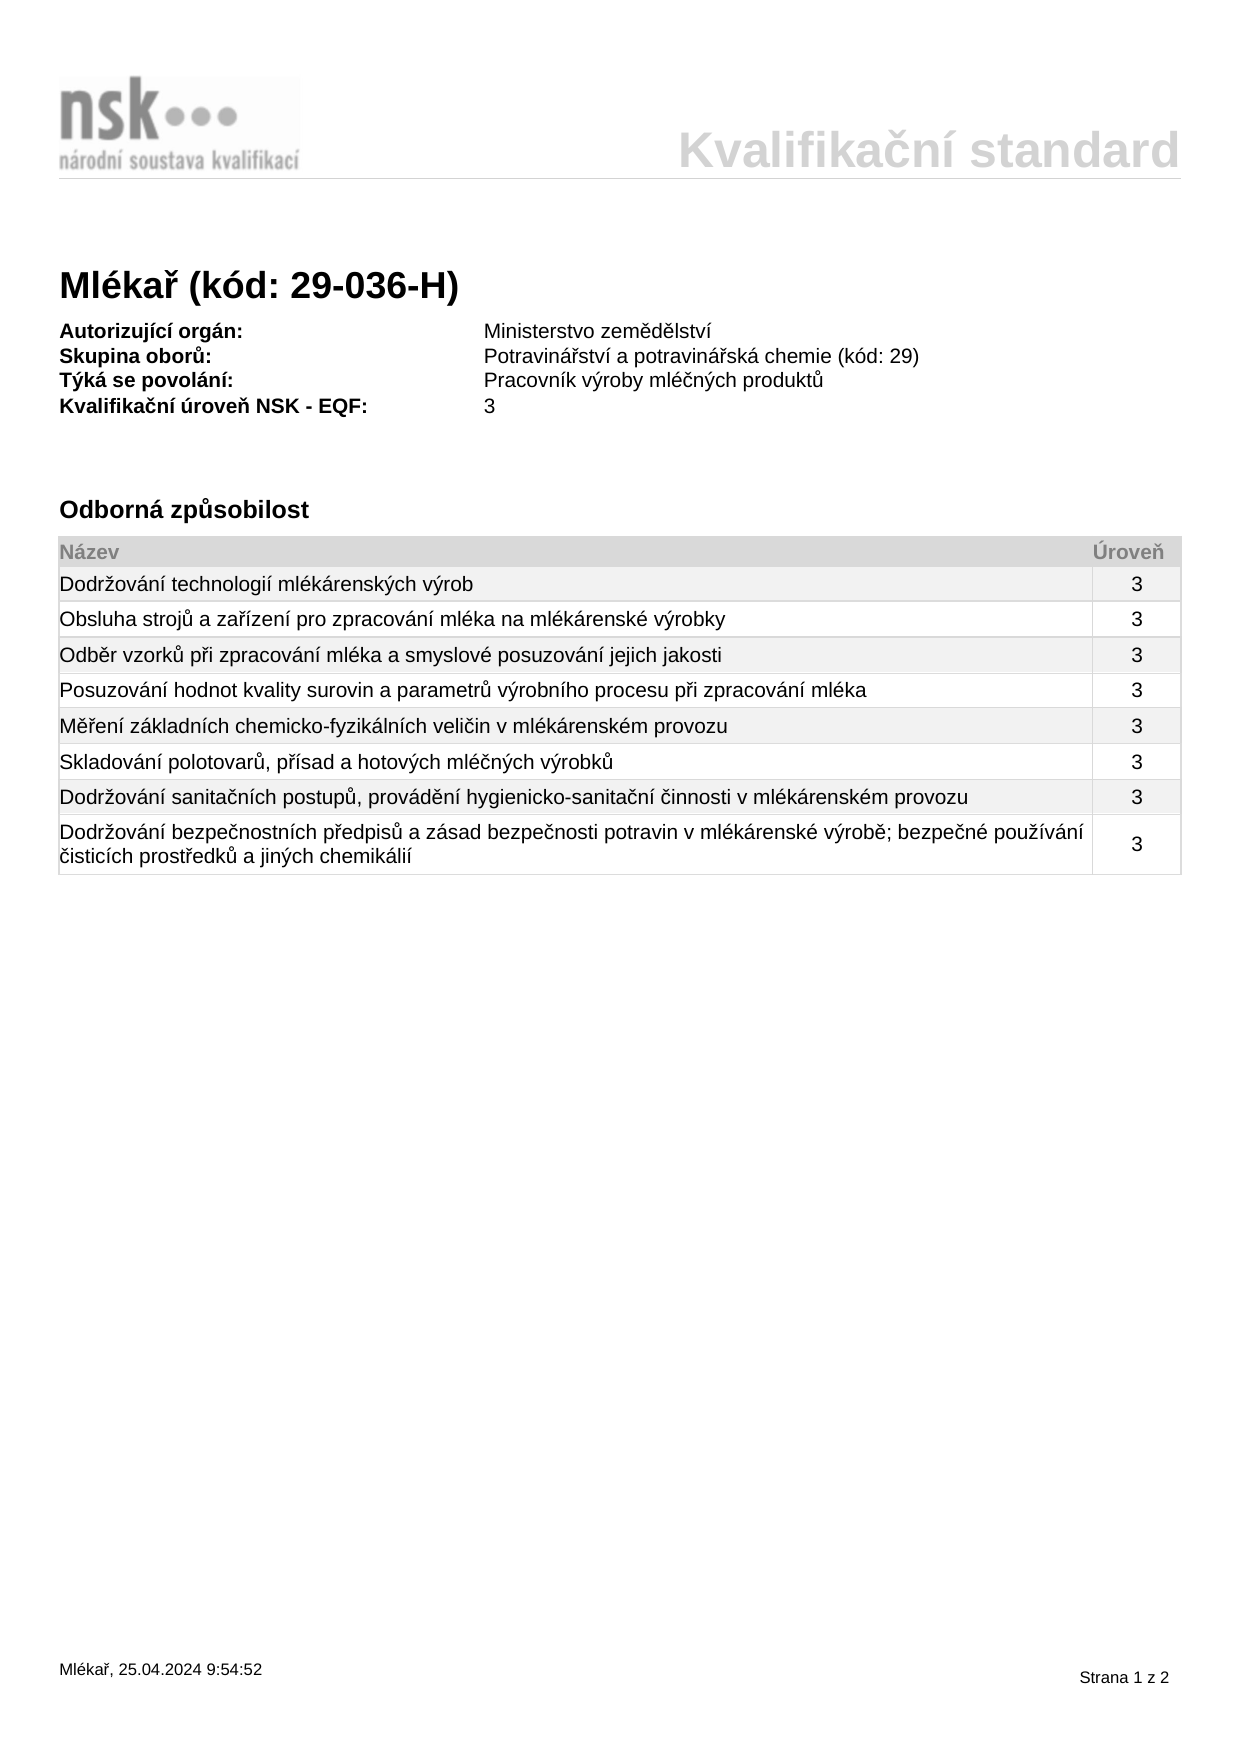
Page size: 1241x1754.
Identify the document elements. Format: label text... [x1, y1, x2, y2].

table_cell [59, 196, 483, 224]
table_cell [484, 196, 620, 224]
table_cell [59, 179, 1181, 196]
table_cell [1169, 875, 1181, 1173]
table_cell [1169, 1416, 1181, 1659]
table_cell [59, 307, 483, 319]
table_cell 3 [1093, 815, 1180, 873]
table_cell [620, 1416, 626, 1659]
table_cell [1093, 1416, 1169, 1659]
table_cell [862, 307, 1093, 319]
table_cell Kvalifikační úroveň NSK - EQF: [59, 394, 483, 417]
table_cell [626, 1416, 862, 1659]
table_cell [59, 875, 483, 1173]
table_cell [626, 1174, 862, 1416]
table_header Kvalifikační standard [626, 59, 1181, 178]
table_cell Dodržování sanitačních postupů, provádění hygienicko-sanitační činnosti v mlékárenském provozu [60, 780, 1092, 813]
table_cell 3 [1093, 567, 1180, 600]
table_cell [862, 875, 1093, 1173]
table_cell 3 [1093, 780, 1180, 813]
table_cell [59, 524, 483, 536]
table_cell Strana 1 z 2 [862, 1660, 1169, 1696]
table_cell [626, 524, 862, 536]
table_cell [59, 1416, 483, 1659]
table_cell Skupina oborů: [59, 344, 483, 368]
table_cell Dodržování bezpečnostních předpisů a zásad bezpečnosti potravin v mlékárenské výrobě; bezpečné používání čisticích prostředků a jiných chemikálií [60, 815, 1092, 873]
table_cell [1093, 1174, 1169, 1416]
table_cell Název [60, 537, 1092, 566]
table_cell Odběr vzorků při zpracování mléka a smyslové posuzování jejich jakosti [60, 638, 1092, 672]
table_cell Úroveň [1093, 537, 1180, 566]
table_cell [484, 1416, 620, 1659]
table_cell [626, 196, 862, 224]
table_cell Dodržování technologií mlékárenských výrob [60, 567, 1092, 600]
table_cell [484, 172, 620, 178]
table_cell 3 [1093, 602, 1180, 636]
table_cell [59, 172, 483, 178]
table_cell [862, 196, 1093, 224]
table_cell [484, 307, 620, 319]
table_cell Ministerstvo zemědělství [484, 319, 1181, 344]
table_cell 3 [1093, 638, 1180, 672]
table_cell [484, 418, 620, 489]
table_cell [862, 418, 1093, 489]
table_cell [626, 418, 862, 489]
table_cell [484, 524, 620, 536]
table_cell [1169, 1174, 1181, 1416]
table_cell [862, 524, 1093, 536]
table_cell Pracovník výroby mléčných produktů [484, 368, 1181, 393]
picture [58, 59, 621, 172]
table_cell [1093, 875, 1169, 1173]
table_cell Měření základních chemicko-fyzikálních veličin v mlékárenském provozu [60, 708, 1092, 743]
table_cell [620, 196, 626, 224]
table_cell [1093, 196, 1169, 224]
table_cell [1169, 524, 1181, 536]
table_cell [620, 1174, 626, 1416]
table_cell [1169, 1660, 1181, 1696]
table_cell Skladování polotovarů, přísad a hotových mléčných výrobků [60, 744, 1092, 779]
table_cell 3 [1093, 744, 1180, 779]
table_cell [620, 524, 626, 536]
table_cell [484, 875, 620, 1173]
table_cell Obsluha strojů a zařízení pro zpracování mléka na mlékárenské výrobky [60, 602, 1092, 636]
table_header [621, 59, 626, 172]
table_cell [59, 1174, 483, 1416]
table_cell [1169, 307, 1181, 319]
table_cell [1169, 196, 1181, 224]
table_cell [862, 1174, 1093, 1416]
table_cell [626, 875, 862, 1173]
table_cell [862, 1416, 1093, 1659]
table_cell [1169, 418, 1181, 489]
table_cell 3 [1093, 708, 1180, 743]
table_cell Posuzování hodnot kvality surovin a parametrů výrobního procesu při zpracování mléka [60, 674, 1092, 707]
table_cell [1093, 418, 1169, 489]
table_cell Mlékař, 25.04.2024 9:54:52 [59, 1660, 862, 1696]
table_cell [1093, 524, 1169, 536]
table_cell [620, 307, 626, 319]
table_cell [620, 418, 626, 489]
table_cell 3 [1093, 674, 1180, 707]
table_cell [59, 418, 483, 489]
table_cell 3 [484, 394, 1181, 417]
table_cell [1093, 307, 1169, 319]
table_cell [484, 1174, 620, 1416]
table_cell Mlékař (kód: 29-036-H) [59, 224, 1181, 307]
table_cell Týká se povolání: [59, 368, 483, 392]
table_cell Potravinářství a potravinářská chemie (kód: 29) [484, 344, 1181, 368]
table_cell [620, 875, 626, 1173]
table_cell [626, 307, 862, 319]
table_cell Autorizující orgán: [59, 319, 483, 343]
table_cell Odborná způsobilost [59, 489, 1181, 524]
